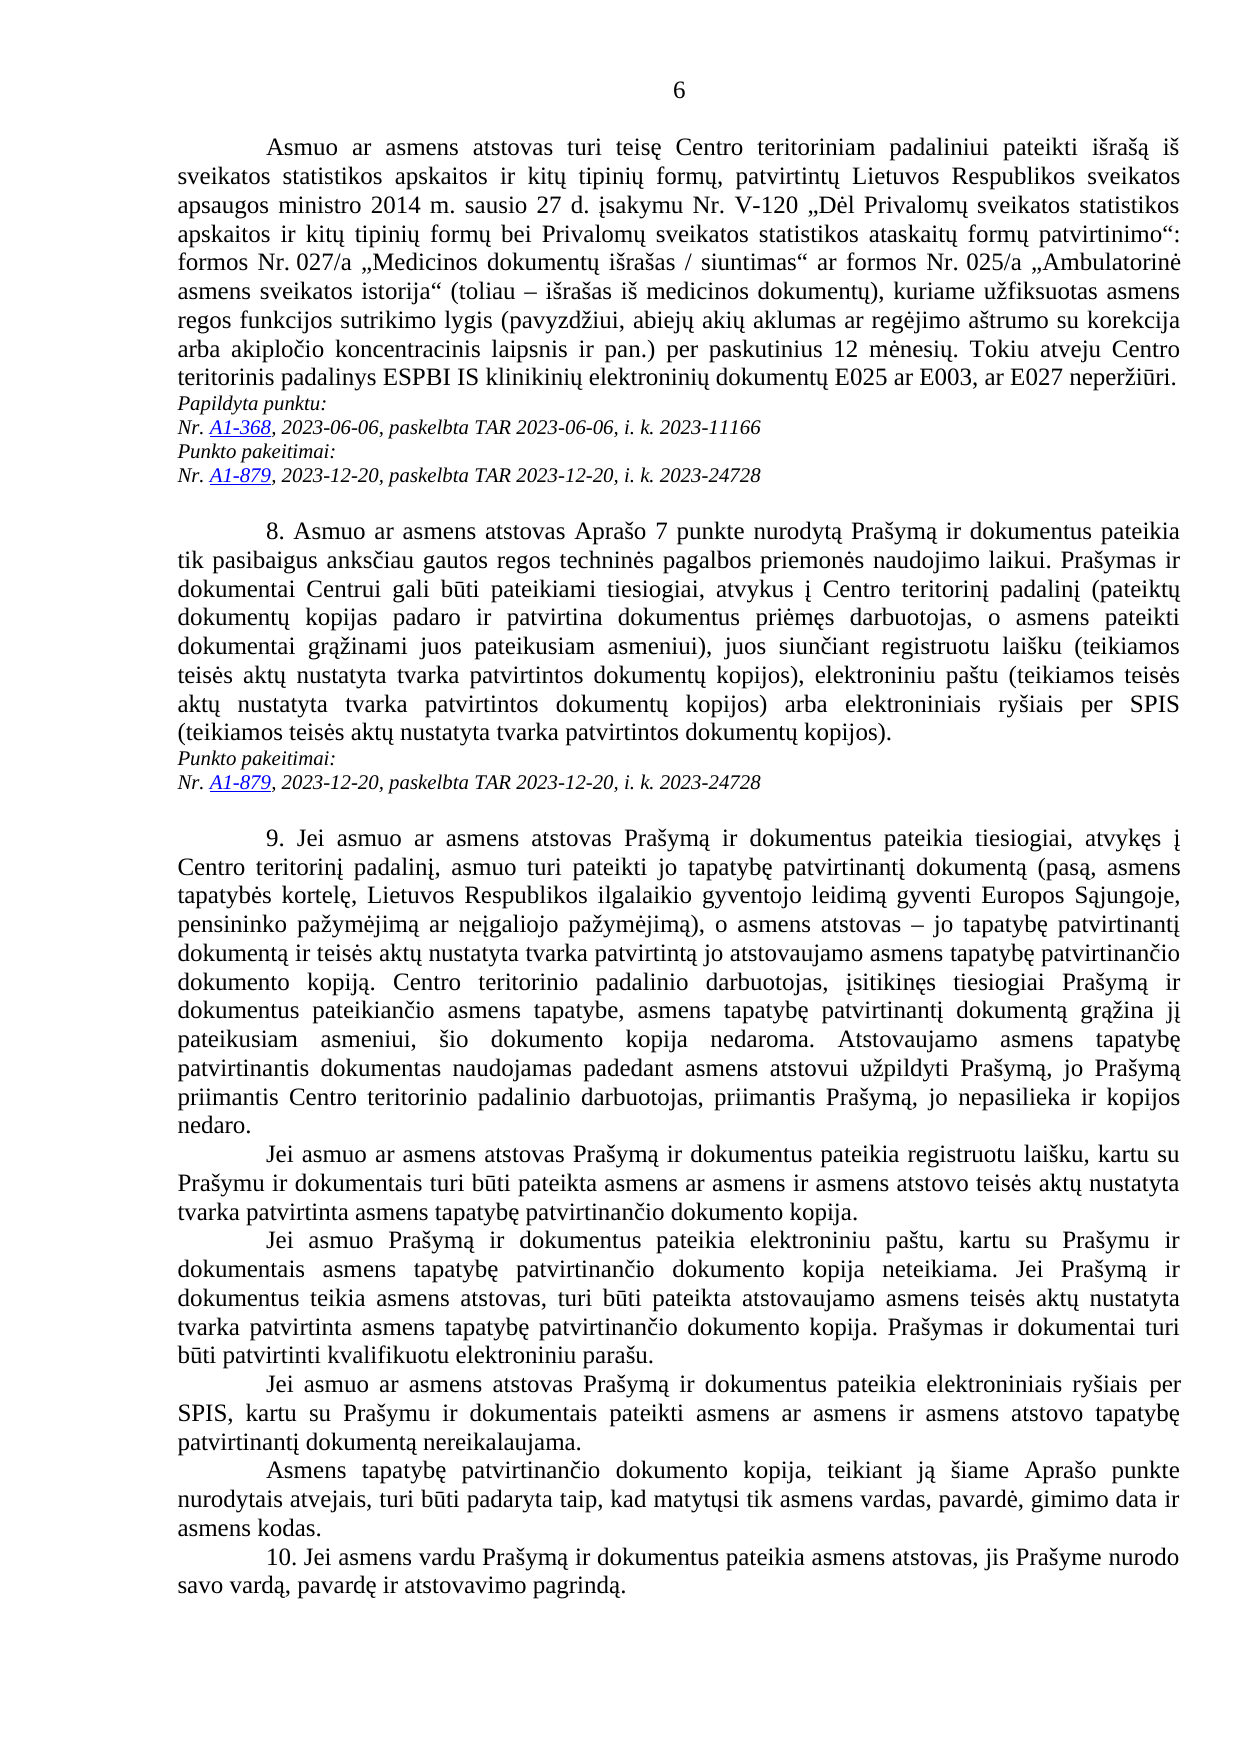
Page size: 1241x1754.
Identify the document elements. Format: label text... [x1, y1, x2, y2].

text Jei asmuo ar asmens atstovas Prašymą ir dokumentus pateikia registruotu laišku, kartu su Prašymu ir dokumentais turi būti pateikta asmens ar asmens ir asmens atstovo teisės aktų nustatyta tvarka patvirtinta asmens tapatybę patvirtinančio dokumento kopija. [177, 1139, 1181, 1226]
text Asmuo ar asmens atstovas turi teisę Centro teritoriniam padaliniui pateikti išrašą iš sveikatos statistikos apskaitos ir kitų tipinių formų, patvirtintų Lietuvos Respublikos sveikatos apsaugos ministro 2014 m. sausio 27 d. įsakymu Nr. V-120 „Dėl Privalomų sveikatos statistikos apskaitos ir kitų tipinių formų bei Privalomų sveikatos statistikos ataskaitų formų patvirtinimo“: formos Nr. 027/a „Medicinos dokumentų išrašas / siuntimas“ ar formos Nr. 025/a „Ambulatorinė asmens sveikatos istorija“ (toliau – išrašas iš medicinos dokumentų), kuriame užfiksuotas asmens regos funkcijos sutrikimo lygis (pavyzdžiui, abiejų akių aklumas ar regėjimo aštrumo su korekcija arba akipločio koncentracinis laipsnis ir pan.) per paskutinius 12 mėnesių. Tokiu atveju Centro teritorinis padalinys ESPBI IS klinikinių elektroninių dokumentų E025 ar E003, ar E027 neperžiūri. [177, 132, 1181, 391]
text 8. Asmuo ar asmens atstovas Aprašo 7 punkte nurodytą Prašymą ir dokumentus pateikia tik pasibaigus anksčiau gautos regos techninės pagalbos priemonės naudojimo laikui. Prašymas ir dokumentai Centrui gali būti pateikiami tiesiogiai, atvykus į Centro teritorinį padalinį (pateiktų dokumentų kopijas padaro ir patvirtina dokumentus priėmęs darbuotojas, o asmens pateikti dokumentai grąžinami juos pateikusiam asmeniui), juos siunčiant registruotu laišku (teikiamos teisės aktų nustatyta tvarka patvirtintos dokumentų kopijos), elektroniniu paštu (teikiamos teisės aktų nustatyta tvarka patvirtintos dokumentų kopijos) arba elektroniniais ryšiais per SPIS (teikiamos teisės aktų nustatyta tvarka patvirtintos dokumentų kopijos). [177, 516, 1181, 746]
text Asmens tapatybę patvirtinančio dokumento kopija, teikiant ją šiame Aprašo punkte nurodytais atvejais, turi būti padaryta taip, kad matytųsi tik asmens vardas, pavardė, gimimo data ir asmens kodas. [177, 1456, 1181, 1542]
text Jei asmuo Prašymą ir dokumentus pateikia elektroniniu paštu, kartu su Prašymu ir dokumentais asmens tapatybę patvirtinančio dokumento kopija neteikiama. Jei Prašymą ir dokumentus teikia asmens atstovas, turi būti pateikta atstovaujamo asmens teisės aktų nustatyta tvarka patvirtinta asmens tapatybę patvirtinančio dokumento kopija. Prašymas ir dokumentai turi būti patvirtinti kvalifikuotu elektroniniu parašu. [177, 1226, 1181, 1369]
text Nr. A1-879, 2023-12-20, paskelbta TAR 2023-12-20, i. k. 2023-24728 [177, 463, 1181, 487]
text Nr. A1-879, 2023-12-20, paskelbta TAR 2023-12-20, i. k. 2023-24728 [177, 770, 1181, 794]
text Punkto pakeitimai: [177, 439, 1181, 463]
text Punkto pakeitimai: [177, 746, 1181, 770]
text Jei asmuo ar asmens atstovas Prašymą ir dokumentus pateikia elektroniniais ryšiais per SPIS, kartu su Prašymu ir dokumentais pateikti asmens ar asmens ir asmens atstovo tapatybę patvirtinantį dokumentą nereikalaujama. [177, 1369, 1181, 1456]
text 10. Jei asmens vardu Prašymą ir dokumentus pateikia asmens atstovas, jis Prašyme nurodo savo vardą, pavardę ir atstovavimo pagrindą. [177, 1542, 1181, 1599]
text Papildyta punktu: [177, 391, 1181, 415]
text Nr. A1-368, 2023-06-06, paskelbta TAR 2023-06-06, i. k. 2023-11166 [177, 415, 1181, 439]
text 9. Jei asmuo ar asmens atstovas Prašymą ir dokumentus pateikia tiesiogiai, atvykęs į Centro teritorinį padalinį, asmuo turi pateikti jo tapatybę patvirtinantį dokumentą (pasą, asmens tapatybės kortelę, Lietuvos Respublikos ilgalaikio gyventojo leidimą gyventi Europos Sąjungoje, pensininko pažymėjimą ar neįgaliojo pažymėjimą), o asmens atstovas – jo tapatybę patvirtinantį dokumentą ir teisės aktų nustatyta tvarka patvirtintą jo atstovaujamo asmens tapatybę patvirtinančio dokumento kopiją. Centro teritorinio padalinio darbuotojas, įsitikinęs tiesiogiai Prašymą ir dokumentus pateikiančio asmens tapatybe, asmens tapatybę patvirtinantį dokumentą grąžina jį pateikusiam asmeniui, šio dokumento kopija nedaroma. Atstovaujamo asmens tapatybę patvirtinantis dokumentas naudojamas padedant asmens atstovui užpildyti Prašymą, jo Prašymą priimantis Centro teritorinio padalinio darbuotojas, priimantis Prašymą, jo nepasilieka ir kopijos nedaro. [177, 823, 1181, 1139]
